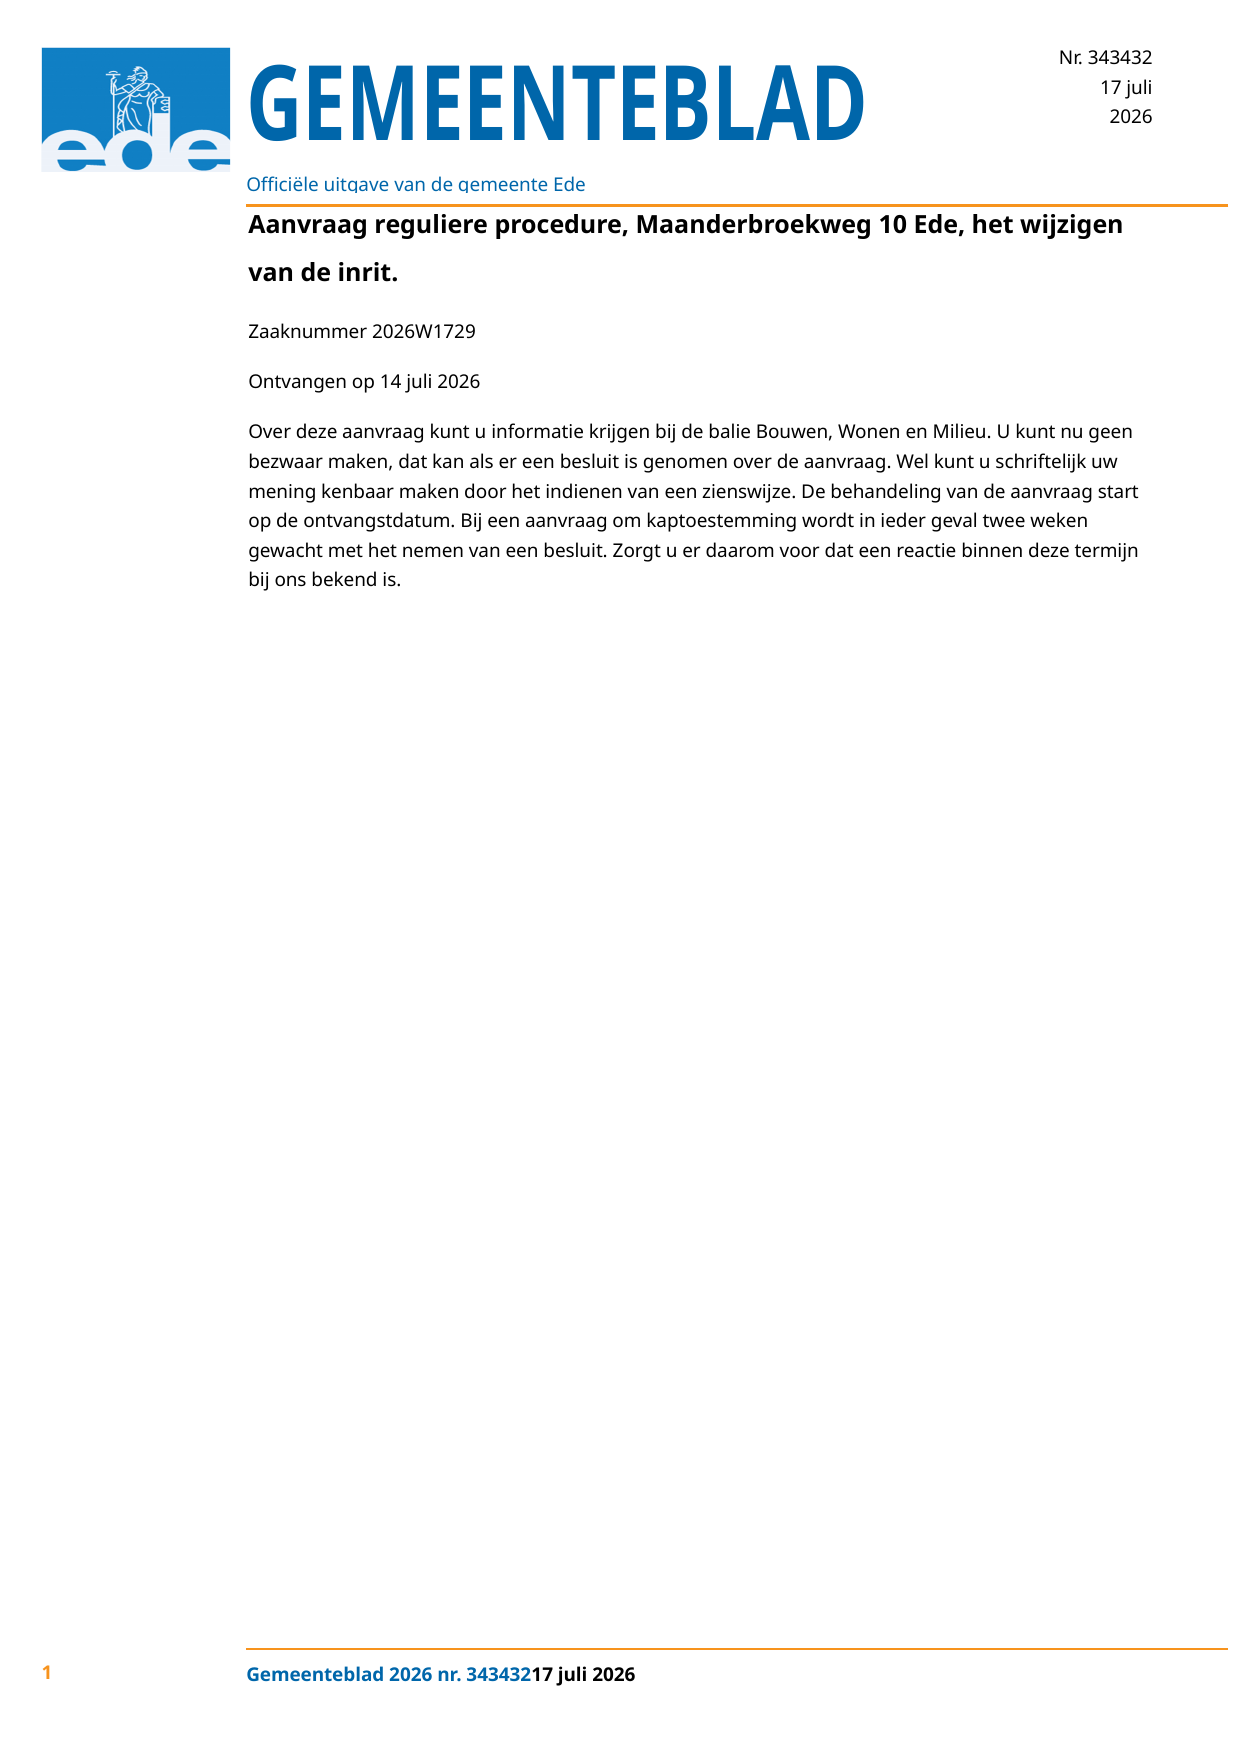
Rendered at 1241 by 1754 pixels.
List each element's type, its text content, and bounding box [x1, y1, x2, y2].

text Aanvraag reguliere procedure, Maanderbroekweg 10 Ede, het wijzigen van de inrit. [248, 207, 1152, 288]
text Ontvangen op 14 juli 2026 [248, 368, 1152, 394]
text Over deze aanvraag kunt u informatie krijgen bij de balie Bouwen, Wonen en Milieu. U kunt nu geen bezwaar maken, dat kan als er een besluit is genomen over de aanvraag. Wel kunt u schriftelijk uw mening kenbaar maken door het indienen van een zienswijze. De behandeling van de aanvraag start op de ontvangstdatum. Bij een aanvraag om kaptoestemming wordt in ieder geval twee weken gewacht met het nemen van een besluit. Zorgt u er daarom voor dat een reactie binnen deze termijn bij ons bekend is. [248, 419, 1152, 592]
text Zaaknummer 2026W1729 [248, 318, 1152, 344]
picture [41, 47, 231, 172]
